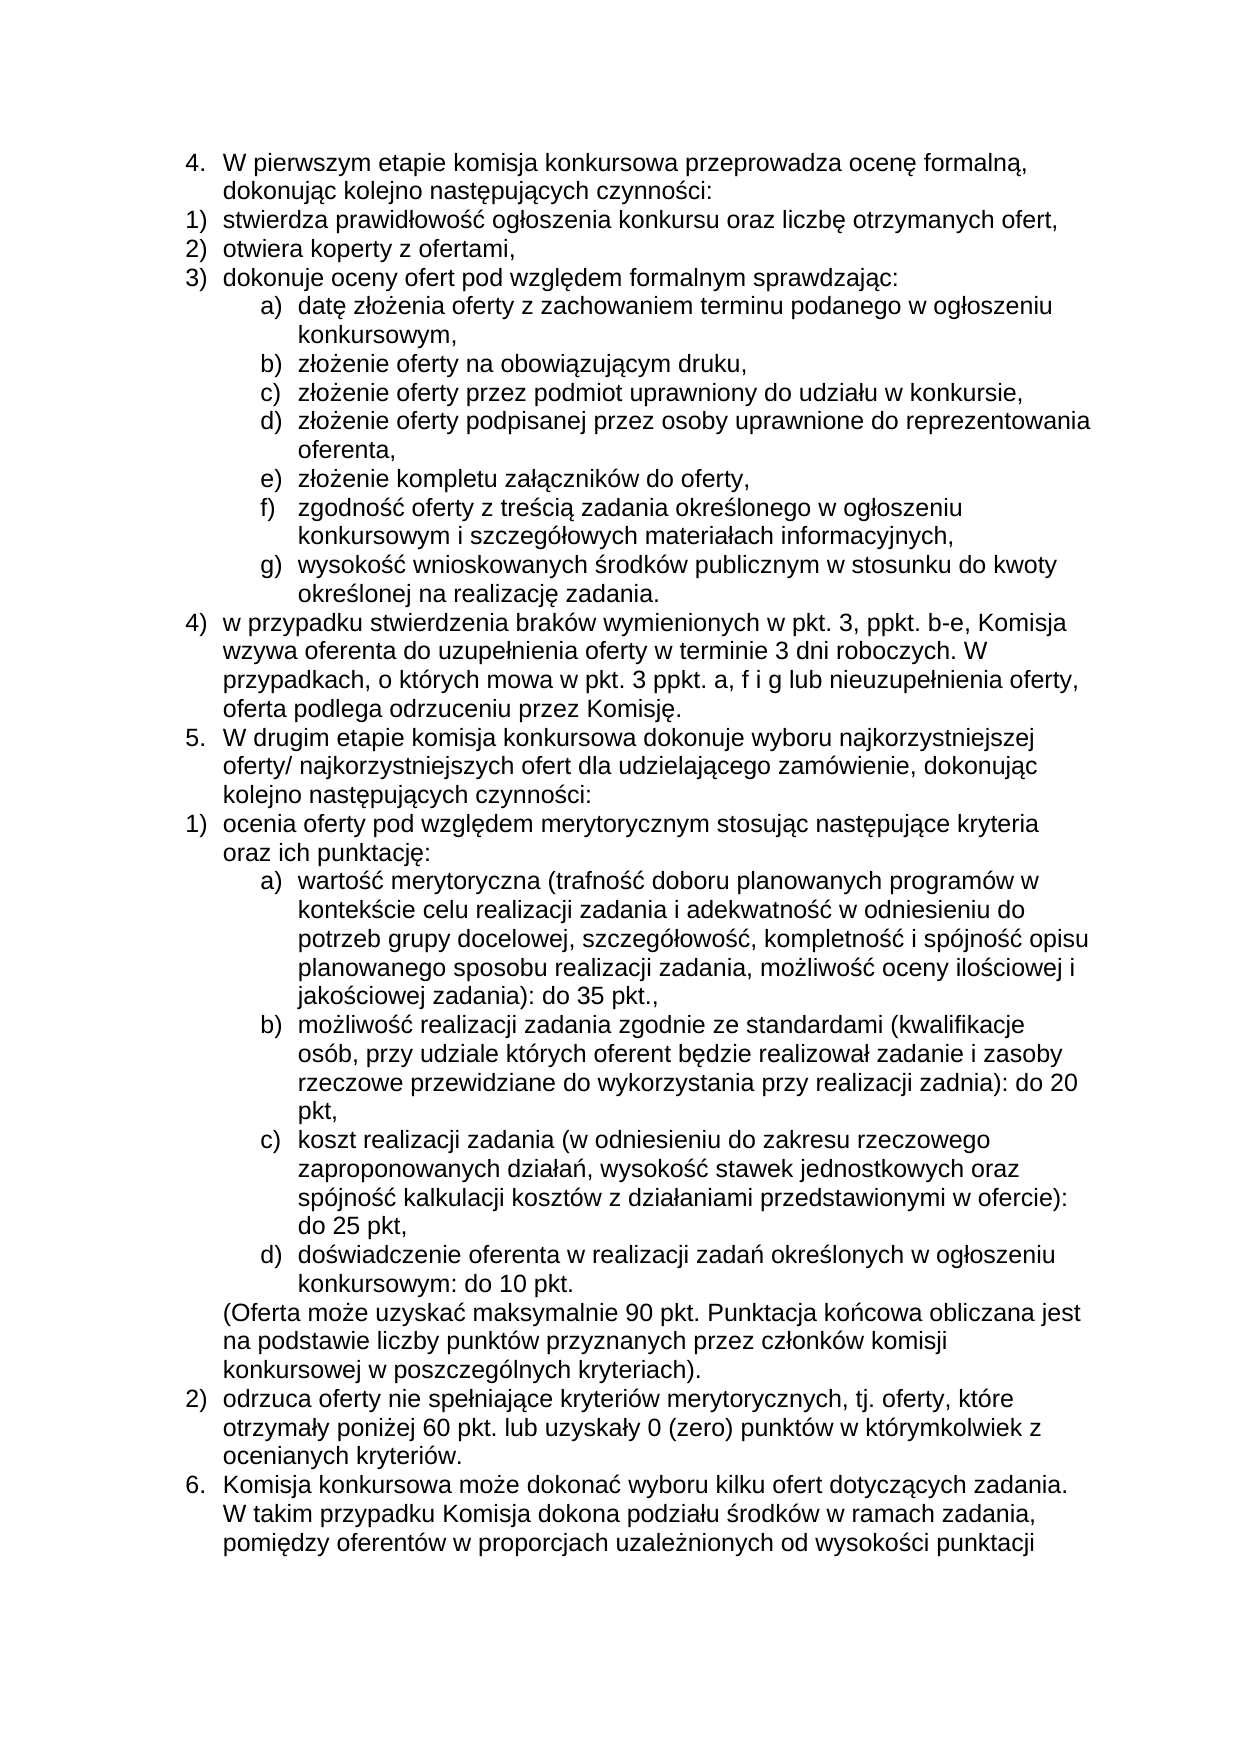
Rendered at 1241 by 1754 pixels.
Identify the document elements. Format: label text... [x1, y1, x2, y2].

list Komisja konkursowa może dokonać wyboru kilku ofert dotyczących zadania. W takim przypadku Komisja dokona podziału środków w ramach zadania, pomiędzy oferentów w proporcjach uzależnionych od wysokości punktacji [185, 1470, 1093, 1556]
list możliwość realizacji zadania zgodnie ze standardami (kwalifikacje osób, przy udziale których oferent będzie realizował zadanie i zasoby rzeczowe przewidziane do wykorzystania przy realizacji zadnia): do 20 pkt, [260, 1010, 1093, 1125]
list złożenie oferty na obowiązującym druku, [260, 349, 1093, 378]
list (Oferta może uzyskać maksymalnie 90 pkt. Punktacja końcowa obliczana jest na podstawie liczby punktów przyznanych przez członków komisji konkursowej w poszczególnych kryteriach). [223, 1298, 1093, 1384]
list W drugim etapie komisja konkursowa dokonuje wyboru najkorzystniejszej oferty/ najkorzystniejszych ofert dla udzielającego zamówienie, dokonując kolejno następujących czynności: [185, 723, 1093, 809]
list złożenie oferty przez podmiot uprawniony do udziału w konkursie, [260, 378, 1093, 406]
list dokonuje oceny ofert pod względem formalnym sprawdzając: [185, 263, 1093, 291]
list w przypadku stwierdzenia braków wymienionych w pkt. 3, ppkt. b-e, Komisja wzywa oferenta do uzupełnienia oferty w terminie 3 dni roboczych. W przypadkach, o których mowa w pkt. 3 ppkt. a, f i g lub nieuzupełnienia oferty, oferta podlega odrzuceniu przez Komisję. [185, 608, 1093, 723]
list doświadczenie oferenta w realizacji zadań określonych w ogłoszeniu konkursowym: do 10 pkt. [260, 1240, 1093, 1298]
list stwierdza prawidłowość ogłoszenia konkursu oraz liczbę otrzymanych ofert, [185, 205, 1093, 234]
list ocenia oferty pod względem merytorycznym stosując następujące kryteria oraz ich punktację: [185, 809, 1093, 866]
list W pierwszym etapie komisja konkursowa przeprowadza ocenę formalną, dokonując kolejno następujących czynności: [185, 148, 1093, 205]
list złożenie kompletu załączników do oferty, [260, 464, 1093, 493]
list wysokość wnioskowanych środków publicznym w stosunku do kwoty określonej na realizację zadania. [260, 550, 1093, 608]
list datę złożenia oferty z zachowaniem terminu podanego w ogłoszeniu konkursowym, [260, 291, 1093, 349]
list otwiera koperty z ofertami, [185, 234, 1093, 263]
list koszt realizacji zadania (w odniesieniu do zakresu rzeczowego zaproponowanych działań, wysokość stawek jednostkowych oraz spójność kalkulacji kosztów z działaniami przedstawionymi w ofercie): do 25 pkt, [260, 1125, 1093, 1240]
list wartość merytoryczna (trafność doboru planowanych programów w kontekście celu realizacji zadania i adekwatność w odniesieniu do potrzeb grupy docelowej, szczegółowość, kompletność i spójność opisu planowanego sposobu realizacji zadania, możliwość oceny ilościowej i jakościowej zadania): do 35 pkt., [260, 866, 1093, 1010]
list zgodność oferty z treścią zadania określonego w ogłoszeniu konkursowym i szczegółowych materiałach informacyjnych, [260, 493, 1093, 550]
list odrzuca oferty nie spełniające kryteriów merytorycznych, tj. oferty, które otrzymały poniżej 60 pkt. lub uzyskały 0 (zero) punktów w którymkolwiek z ocenianych kryteriów. [185, 1384, 1093, 1470]
list złożenie oferty podpisanej przez osoby uprawnione do reprezentowania oferenta, [260, 406, 1093, 464]
